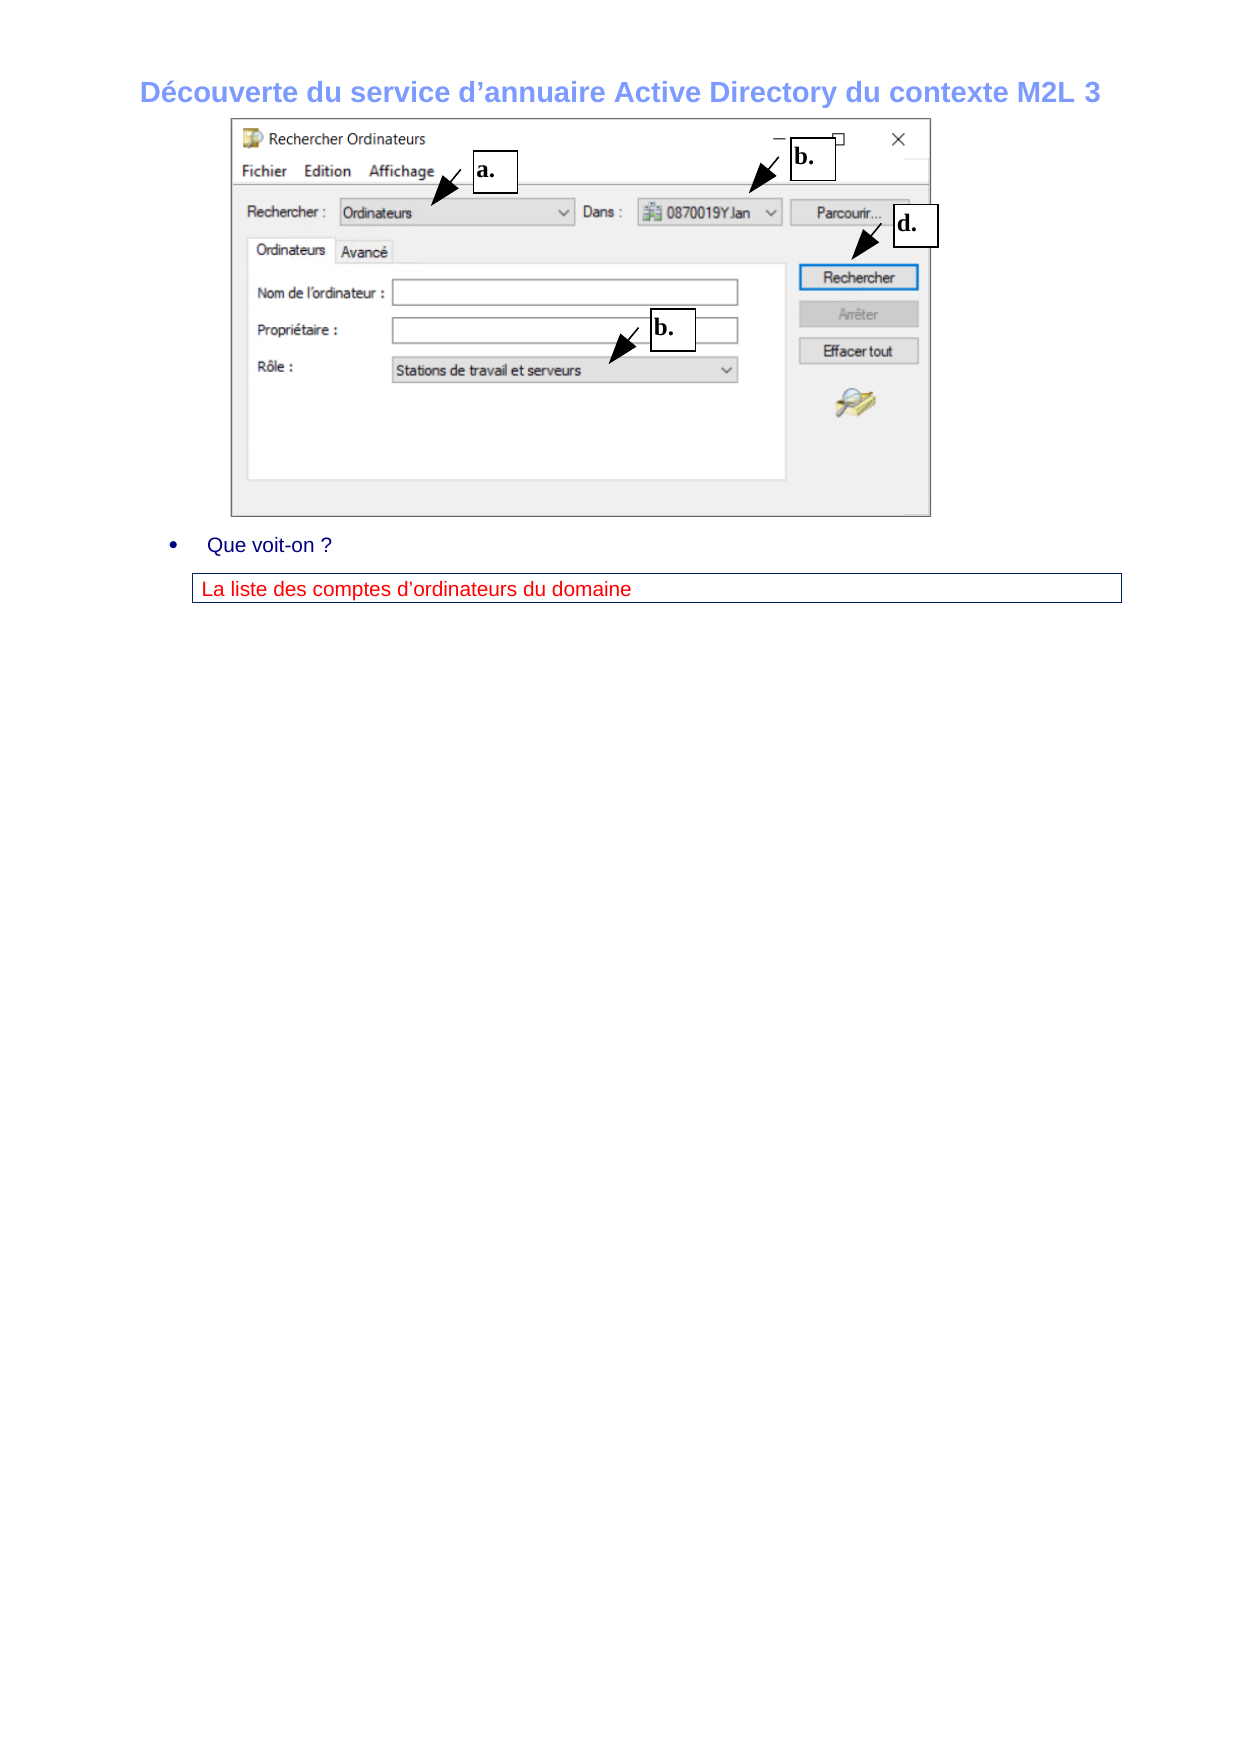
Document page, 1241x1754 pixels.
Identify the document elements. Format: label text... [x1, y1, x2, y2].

list Que voit-on ? [169, 533, 1122, 557]
text La liste des comptes d’ordinateurs du domaine [193, 574, 1121, 602]
